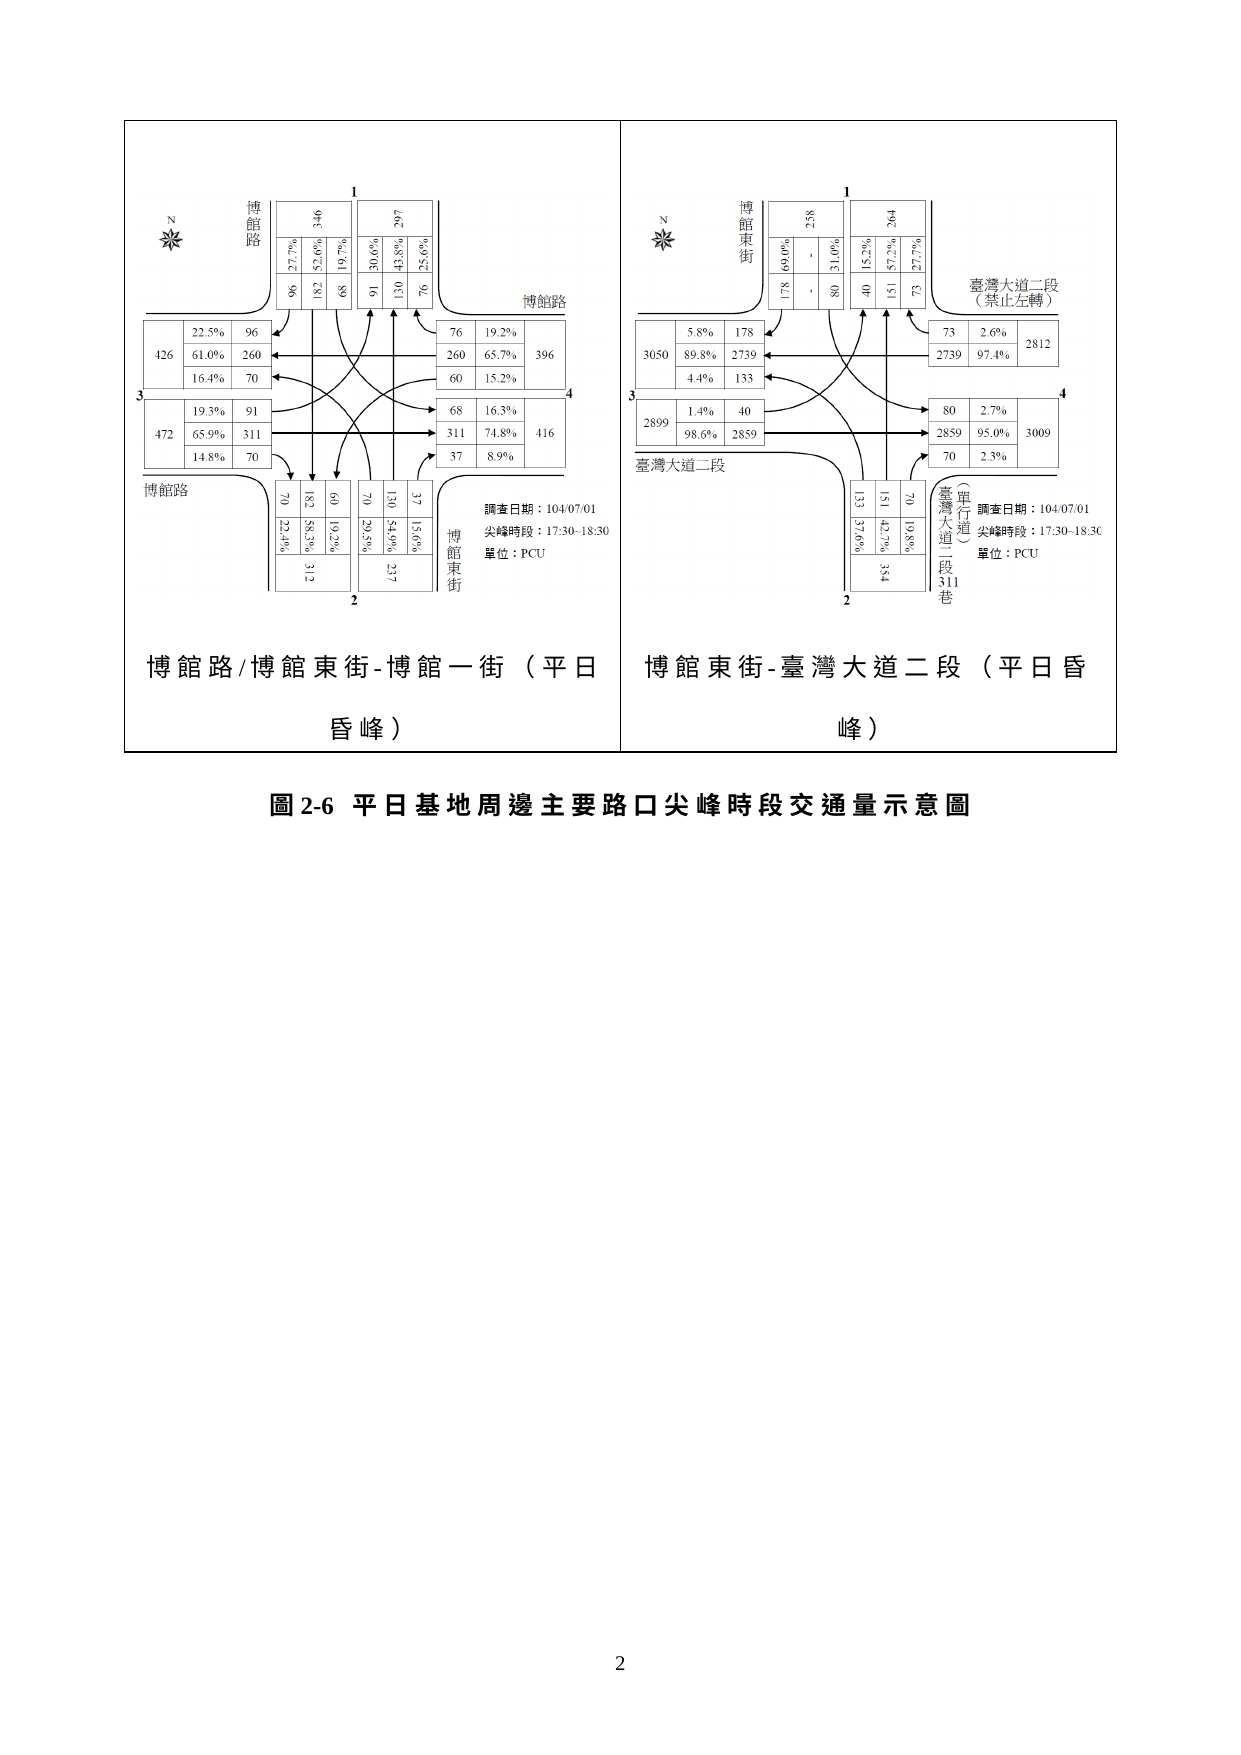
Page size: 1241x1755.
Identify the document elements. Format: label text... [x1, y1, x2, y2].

table_cell 博館東街-臺灣大道二段（平日昏峰） [621, 121, 1116, 751]
table_cell 博館路/博館東街-博館一街（平日昏峰） [125, 121, 620, 751]
text 圖2-6 平日基地周邊主要路口尖峰時段交通量示意圖 [136, 762, 1104, 824]
